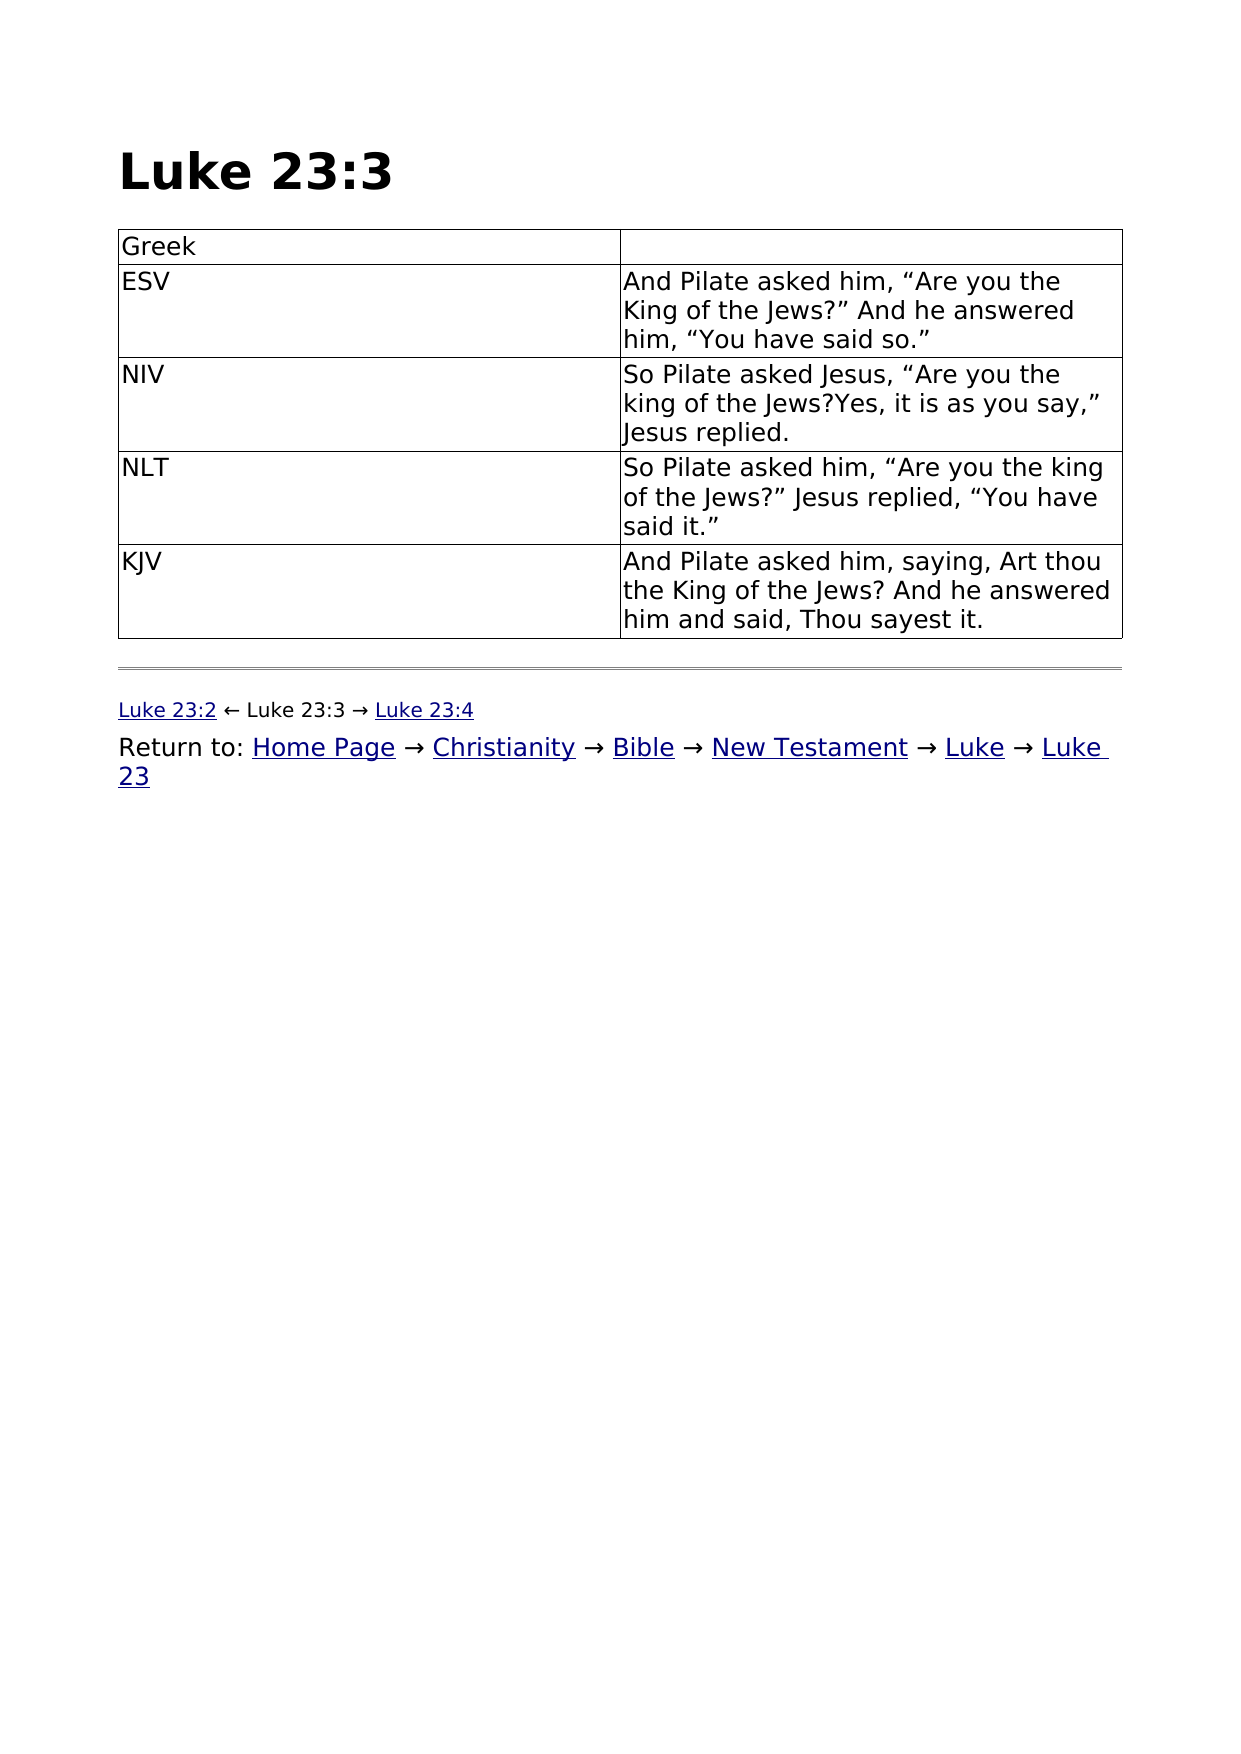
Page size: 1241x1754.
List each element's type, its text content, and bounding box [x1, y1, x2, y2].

table_cell NIV [119, 358, 620, 451]
text Return to: Home Page → Christianity → Bible → New Testament → Luke → Luke 23 [118, 733, 1122, 791]
table_cell ESV [119, 265, 620, 357]
table_cell So Pilate asked him, “Are you the king of the Jews?” Jesus replied, “You have said it.” [621, 452, 1122, 544]
table_cell So Pilate asked Jesus, “Are you the king of the Jews?Yes, it is as you say,” Jesus replied. [621, 358, 1122, 451]
text Luke 23:2 ← Luke 23:3 → Luke 23:4 [118, 699, 1122, 733]
table_cell NLT [119, 452, 620, 544]
subtitle Luke 23:3 [118, 143, 1122, 201]
table_cell KJV [119, 545, 620, 637]
table_header Greek [119, 230, 620, 264]
table_cell And Pilate asked him, saying, Art thou the King of the Jews? And he answered him and said, Thou sayest it. [621, 545, 1122, 637]
table_cell And Pilate asked him, “Are you the King of the Jews?” And he answered him, “You have said so.” [621, 265, 1122, 357]
table_header [621, 230, 1122, 264]
